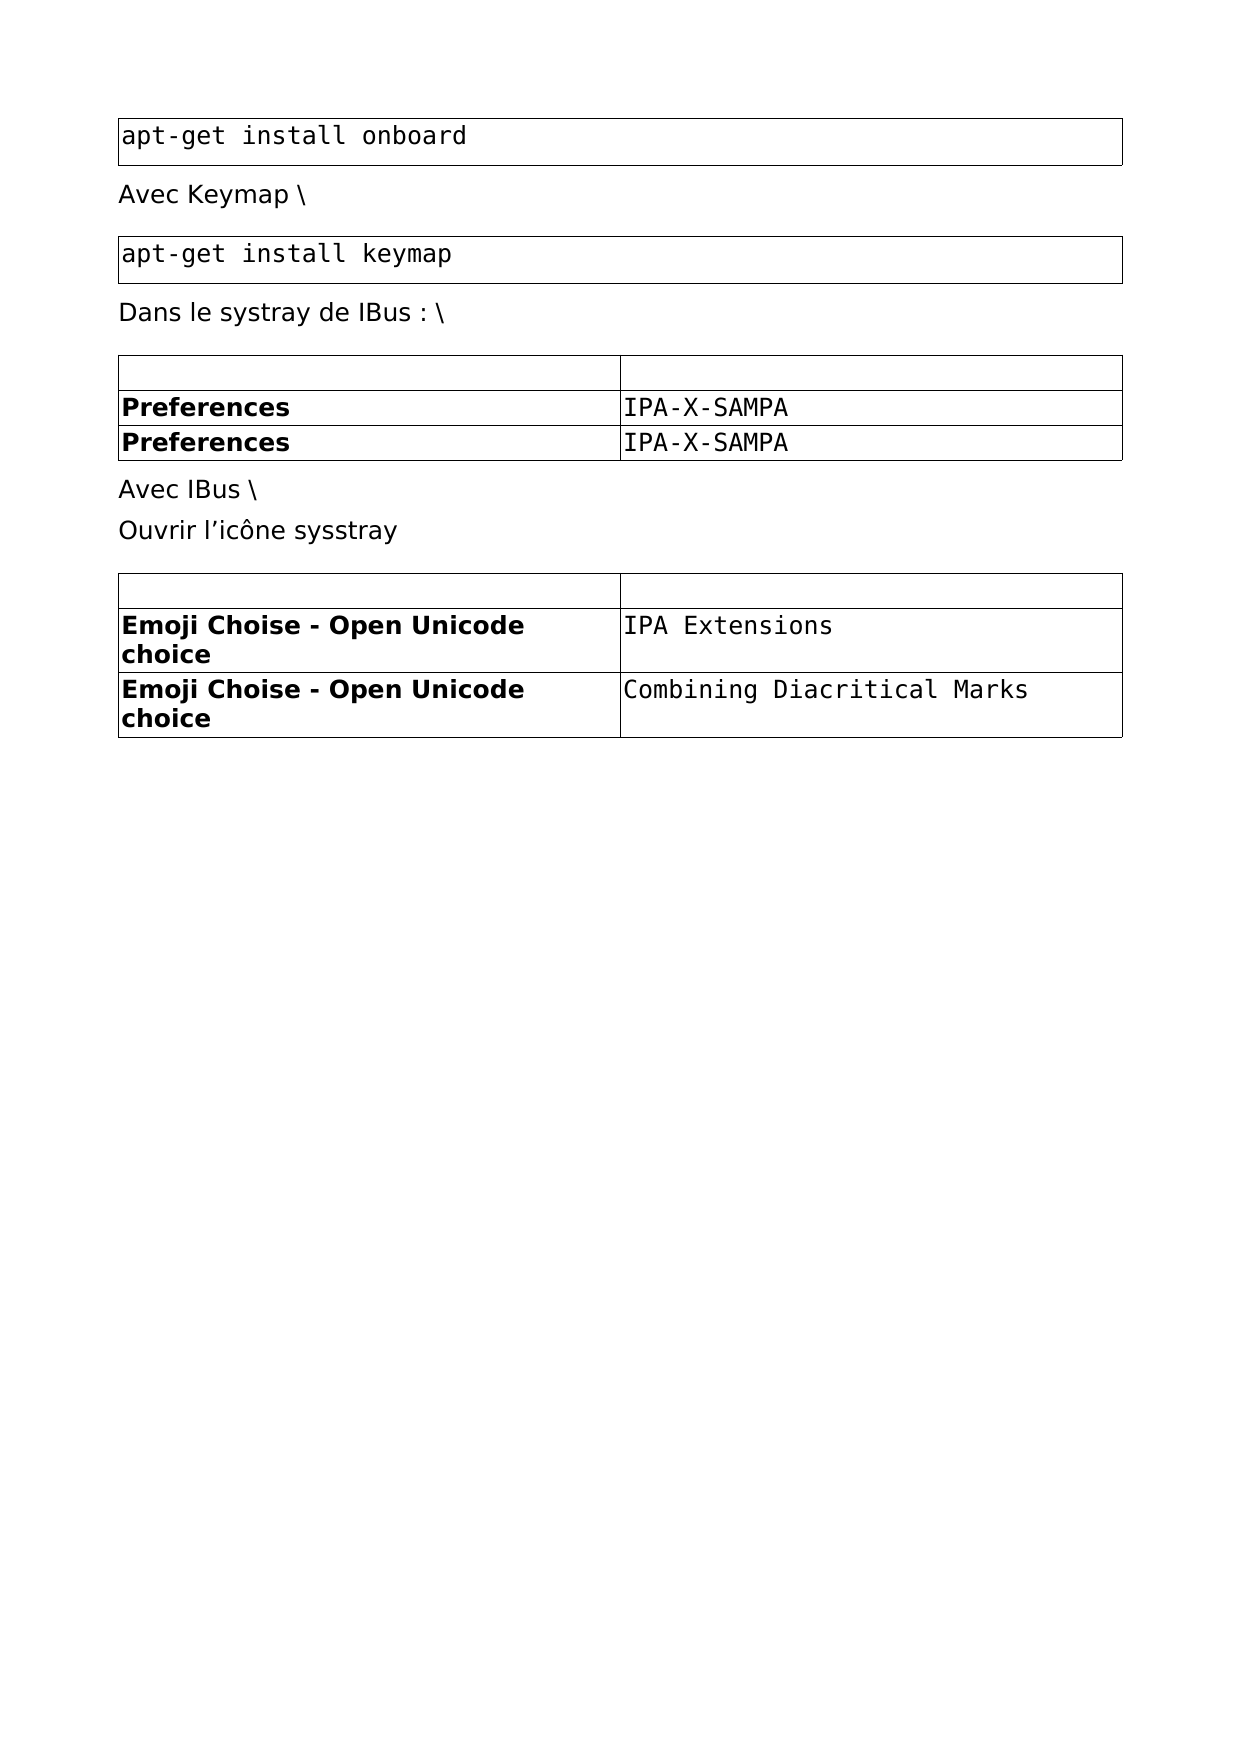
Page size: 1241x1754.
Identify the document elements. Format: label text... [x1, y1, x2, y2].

table_cell Combining Diacritical Marks [621, 673, 1122, 737]
text Avec Keymap \ [118, 180, 1122, 209]
table_cell Preferences [119, 391, 620, 425]
text Ouvrir l’icône sysstray [118, 516, 1122, 546]
table_header [119, 356, 620, 390]
table_cell Emoji Choise - Open Unicode choice [119, 609, 620, 672]
table_cell IPA-X-SAMPA [621, 391, 1122, 425]
table_cell IPA Extensions [621, 609, 1122, 672]
table_header apt-get install keymap [119, 237, 1122, 283]
table_header [119, 574, 620, 608]
text Dans le systray de IBus : \ [118, 298, 1122, 327]
table_cell IPA-X-SAMPA [621, 426, 1122, 460]
table_cell Preferences [119, 426, 620, 460]
table_header apt-get install onboard [119, 119, 1122, 165]
text Avec IBus \ [118, 475, 1122, 504]
table_cell Emoji Choise - Open Unicode choice [119, 673, 620, 737]
table_header [621, 574, 1122, 608]
table_header [621, 356, 1122, 390]
